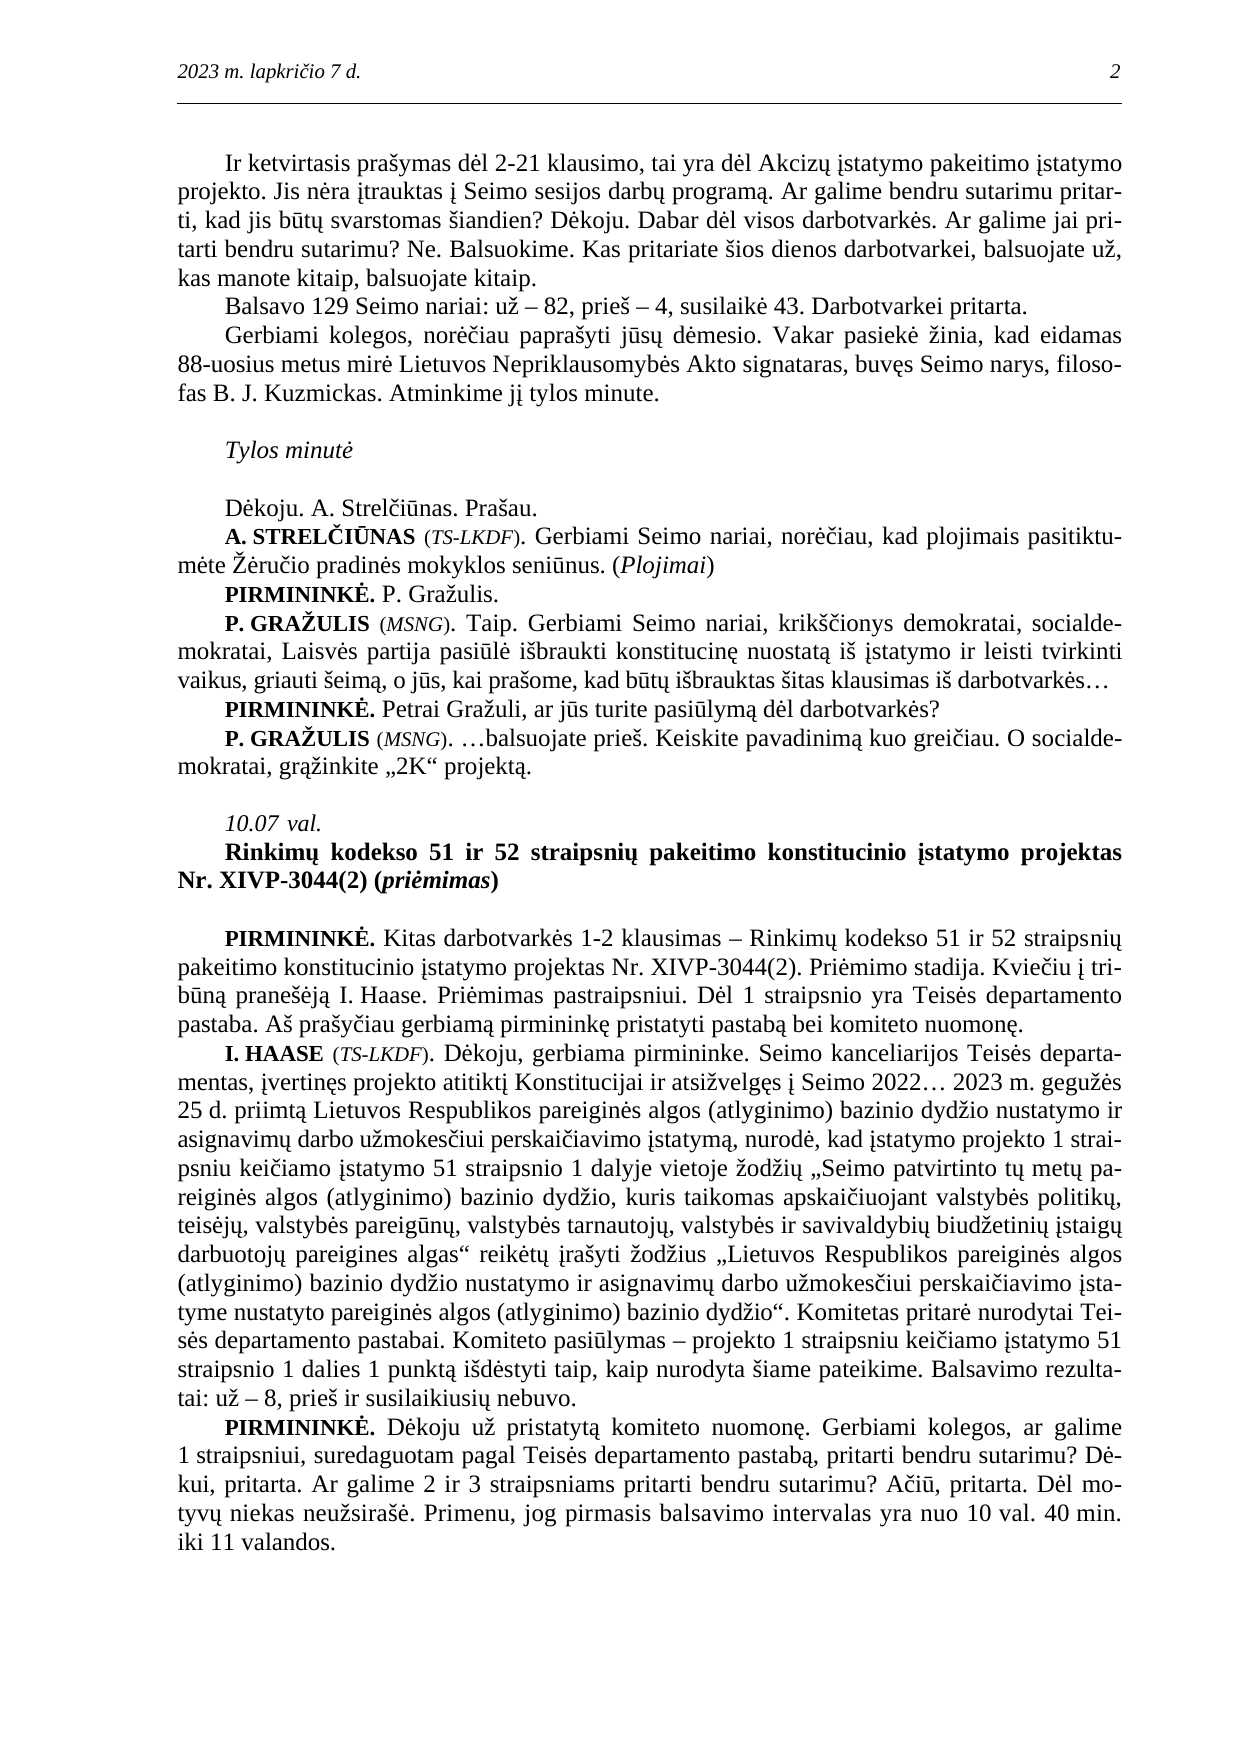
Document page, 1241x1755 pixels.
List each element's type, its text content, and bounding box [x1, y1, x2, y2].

text Ir ket­vir­ta­sis pra­šy­mas dėl 2-21 klau­si­mo, tai yra dėl Ak­ci­zų įsta­ty­mo pa­kei­ti­mo įsta­ty­mo pro­jek­to. Jis nė­ra įtrauk­tas į Sei­mo se­si­jos dar­bų pro­gra­mą. Ar ga­li­me ben­dru su­ta­ri­mu pri­tar­ti, kad jis bū­tų svars­to­mas šian­dien? Dė­ko­ju. Da­bar dėl vi­sos dar­bo­tvarkės. Ar ga­li­me jai pri­tar­ti ben­dru su­ta­ri­mu? Ne. Bal­suo­ki­me. Kas pri­ta­ria­te šios die­nos dar­bo­tvarkei, bal­suo­ja­te už, kas ma­no­te ki­taip, bal­suo­ja­te ki­taip. [177, 148, 1122, 291]
text P. GRAŽULIS (MSNG). …bal­suo­ja­te prieš. Keis­ki­te pa­va­di­ni­mą kuo grei­čiau. O so­cial­de­mok­ra­tai, grą­žin­ki­te „2K“ pro­jek­tą. [177, 723, 1122, 780]
text A. STRELČIŪNAS (TS-LKDF). Ger­bia­mi Sei­mo na­riai, no­rė­čiau, kad plo­ji­mais pa­si­tik­tu­mė­te Žė­ru­čio pra­di­nės mo­kyk­los se­niū­nus. (Plo­ji­mai) [177, 521, 1122, 579]
text PIRMININKĖ. P. Gra­žu­lis. [177, 579, 1122, 608]
text PIRMININKĖ. Dė­ko­ju už pri­sta­ty­tą ko­mi­te­to nuo­mo­nę. Ger­bia­mi ko­le­gos, ar ga­li­me 1 strai­ps­niui, su­re­da­guo­tam pa­gal Tei­sės de­par­ta­men­to pa­sta­bą, pri­tar­ti ben­dru su­ta­ri­mu? Dė­kui, pri­tar­ta. Ar ga­li­me 2 ir 3 straips­niams pri­tar­ti ben­dru su­ta­ri­mu? Ačiū, pri­tar­ta. Dėl mo­tyvų nie­kas ne­už­si­ra­šė. Pri­me­nu, jog pir­ma­sis bal­sa­vi­mo in­ter­va­las yra nuo 10 val. 40 min. iki 11 va­lan­dos. [177, 1412, 1122, 1555]
text P. GRAŽULIS (MSNG). Taip. Ger­bia­mi Sei­mo na­riai, krikš­čio­nys de­mok­ra­tai, so­cial­de­mok­ra­tai, Lais­vės par­ti­ja pa­siū­lė iš­brauk­ti kon­sti­tu­ci­nę nuo­sta­tą iš įsta­ty­mo ir leis­ti tvir­kin­ti vai­kus, griau­ti šei­mą, o jūs, kai pra­šo­me, kad bū­tų iš­brauk­tas ši­tas klau­si­mas iš dar­bo­tvarkės… [177, 608, 1122, 694]
text Rin­ki­mų ko­dek­so 51 ir 52 straips­nių pa­kei­ti­mo kon­sti­tu­ci­nio įsta­ty­mo pro­jek­tas Nr. XIVP-3044(2) (pri­ėmi­mas) [177, 837, 1122, 894]
text Ty­los mi­nu­tė [177, 435, 1122, 464]
text Dė­ko­ju. A. Strel­čiū­nas. Pra­šau. [177, 493, 1122, 521]
text I. HAASE (TS-LKDF). Dė­ko­ju, ger­bia­ma pir­mi­nin­ke. Sei­mo kan­ce­lia­ri­jos Tei­sės de­par­ta­men­tas, įver­ti­nęs pro­jek­to ati­tik­tį Kon­sti­tu­ci­jai ir at­si­žvel­gęs į Sei­mo 2022… 2023 m. ge­gu­žės 25 d. pri­im­tą Lie­tu­vos Res­pub­li­kos pa­rei­gi­nės al­gos (at­ly­gi­ni­mo) ba­zi­nio dy­džio nu­sta­ty­mo ir asig­na­vi­mų dar­bo už­mo­kes­čiui per­skai­čia­vi­mo įsta­ty­mą, nu­ro­dė, kad įsta­ty­mo pro­jek­to 1 strai­­ps­niu kei­čia­mo įsta­ty­mo 51 straips­nio 1 da­ly­je vie­to­je žo­džių „Sei­mo pa­tvir­tin­to tų me­tų pa­rei­gi­nės al­gos (at­ly­gi­ni­mo) ba­zi­nio dy­džio, ku­ris tai­ko­mas ap­skai­čiuo­jant vals­ty­bės po­li­ti­kų, tei­sė­jų, vals­ty­bės pa­rei­gū­nų, vals­ty­bės tar­nau­to­jų, vals­ty­bės ir sa­vi­val­dy­bių biu­dže­ti­nių įstai­gų dar­buo­to­jų pa­rei­gi­nes al­gas“ rei­kė­tų įra­šy­ti žo­džius „Lie­tu­vos Res­pub­li­kos pa­rei­gi­nės al­gos (at­ly­gi­ni­mo) ba­zi­nio dy­džio nu­sta­ty­mo ir asig­na­vi­mų dar­bo už­mo­kes­čiui per­skai­čia­vi­mo įsta­ty­me nu­sta­ty­to pa­rei­gi­nės al­gos (at­ly­gi­ni­mo) ba­zi­nio dy­džio“. Ko­mi­te­tas pri­ta­rė nu­ro­dy­tai Tei­sės de­par­ta­men­to pa­sta­bai. Ko­mi­te­to pa­siū­ly­mas – pro­jek­to 1 straips­niu kei­čia­mo įsta­ty­mo 51 straips­nio 1 da­lies 1 punk­tą iš­dės­ty­ti taip, kaip nu­ro­dy­ta šia­me pa­tei­ki­me. Bal­sa­vi­mo re­zul­ta­tai: už – 8, prieš ir su­si­lai­kiu­sių ne­bu­vo. [177, 1038, 1122, 1412]
text Bal­sa­vo 129 Sei­mo na­riai: už – 82, prieš – 4, su­si­lai­kė 43. Dar­bo­tvarkei pri­tar­ta. [177, 291, 1122, 320]
text 10.07 val. [224, 809, 1122, 837]
text PIRMININKĖ. Ki­tas dar­bo­tvarkės 1-2 klau­si­mas – Rin­ki­mų ko­dek­so 51 ir 52 straips­nių pa­kei­ti­mo kon­sti­tu­ci­nio įsta­ty­mo pro­jek­tas Nr. XIVP-3044(2). Pri­ėmi­mo sta­di­ja. Kvie­čiu į tri­bū­ną pra­ne­šė­ją I. Ha­a­se. Pri­ėmi­mas pa­straips­niui. Dėl 1 straips­nio yra Tei­sės de­par­ta­men­to pa­sta­ba. Aš pra­šy­čiau ger­bia­mą pir­mi­nin­kę pri­sta­ty­ti pa­sta­bą bei ko­mi­te­to nuo­mo­nę. [177, 923, 1122, 1038]
text PIRMININKĖ. Pet­rai Gra­žu­li, ar jūs tu­ri­te pa­siū­ly­mą dėl dar­bo­tvarkės? [177, 694, 1122, 723]
text Ger­bia­mi ko­le­gos, no­rė­čiau pa­pra­šy­ti jū­sų dė­me­sio. Va­kar pa­sie­kė ži­nia, kad ei­da­mas 88-uo­sius me­tus mi­rė Lie­tu­vos Ne­pri­klau­so­my­bės Ak­to sig­na­ta­ras, bu­vęs Sei­mo na­rys, fi­lo­so­fas B. J. Kuz­mic­kas. At­min­ki­me jį ty­los mi­nu­te. [177, 320, 1122, 406]
